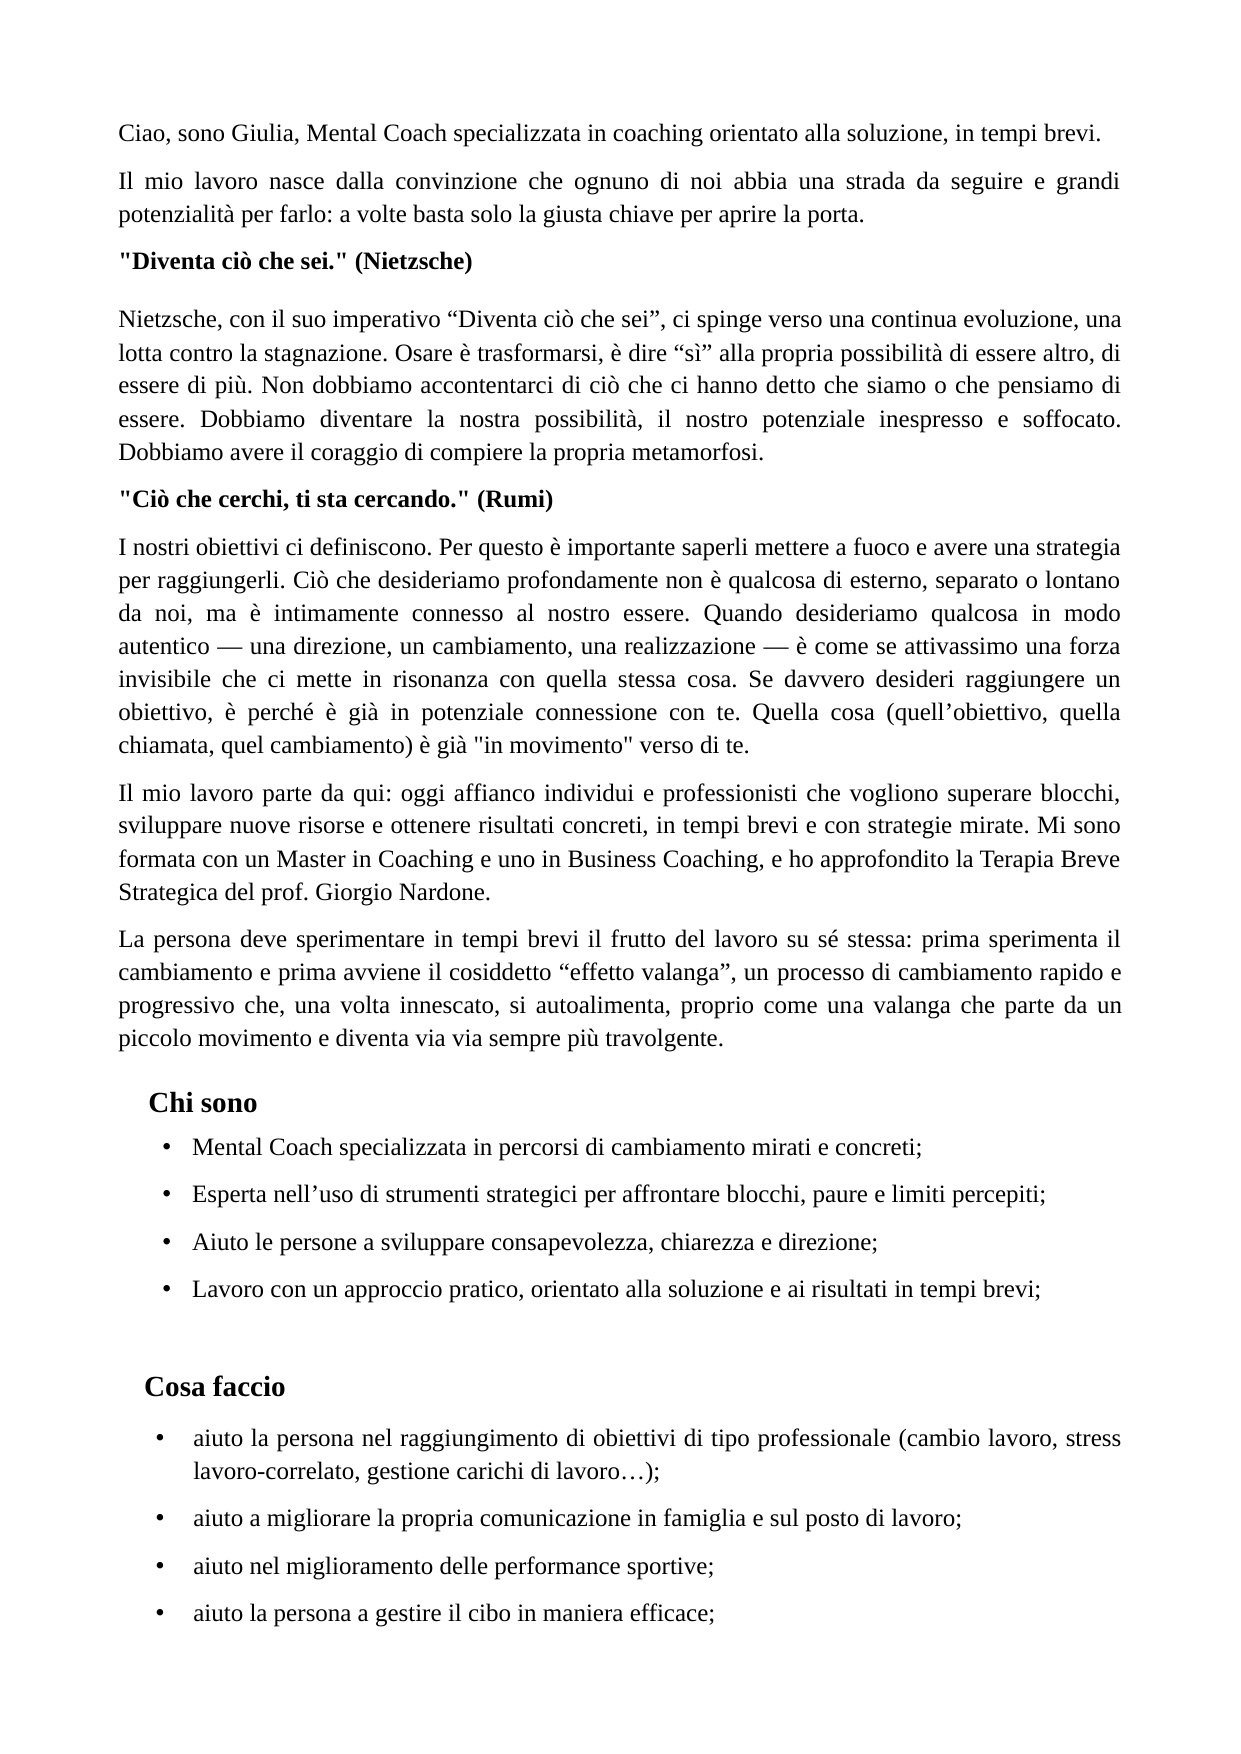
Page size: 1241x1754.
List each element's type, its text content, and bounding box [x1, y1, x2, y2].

text I nostri obiettivi ci definiscono. Per questo è importante saperli mettere a fuoco e avere una strategia per raggiungerli. Ciò che desideriamo profondamente non è qualcosa di esterno, separato o lontano da noi, ma è intimamente connesso al nostro essere. Quando desideriamo qualcosa in modo autentico — una direzione, un cambiamento, una realizzazione — è come se attivassimo una forza invisibile che ci mette in risonanza con quella stessa cosa. Se davvero desideri raggiungere un obiettivo, è perché è già in potenziale connessione con te. Quella cosa (quell’obiettivo, quella chiamata, quel cambiamento) è già "in movimento" verso di te. [118, 532, 1122, 759]
list aiuto nel miglioramento delle performance sportive; [156, 1551, 1122, 1580]
text Il mio lavoro parte da qui: oggi affianco individui e professionisti che vogliono superare blocchi, sviluppare nuove risorse e ottenere risultati concreti, in tempi brevi e con strategie mirate. Mi sono formata con un Master in Coaching e uno in Business Coaching, e ho approfondito la Terapia Breve Strategica del prof. Giorgio Nardone. [118, 778, 1122, 905]
list aiuto la persona a gestire il cibo in maniera efficace; [156, 1598, 1122, 1627]
list aiuto a migliorare la propria comunicazione in famiglia e sul posto di lavoro; [156, 1503, 1122, 1532]
text Il mio lavoro nasce dalla convinzione che ognuno di noi abbia una strada da seguire e grandi potenzialità per farlo: a volte basta solo la giusta chiave per aprire la porta. [118, 166, 1122, 227]
text "Ciò che cerchi, ti sta cercando." (Rumi) [118, 484, 1122, 513]
list Lavoro con un approccio pratico, orientato alla soluzione e ai risultati in tempi brevi; [162, 1274, 1122, 1303]
text 🎯 Cosa faccio [118, 1369, 1122, 1403]
text La persona deve sperimentare in tempi brevi il frutto del lavoro su sé stessa: prima sperimenta il cambiamento e prima avviene il cosiddetto “effetto valanga”, un processo di cambiamento rapido e progressivo che, una volta innescato, si autoalimenta, proprio come una valanga che parte da un piccolo movimento e diventa via via sempre più travolgente. [118, 924, 1122, 1052]
list aiuto la persona nel raggiungimento di obiettivi di tipo professionale (cambio lavoro, stress lavoro-correlato, gestione carichi di lavoro…); [156, 1423, 1122, 1484]
text Ciao, sono Giulia, Mental Coach specializzata in coaching orientato alla soluzione, in tempi brevi. [118, 118, 1122, 147]
text Nietzsche, con il suo imperativo “Diventa ciò che sei”, ci spinge verso una continua evoluzione, una lotta contro la stagnazione. Osare è trasformarsi, è dire “sì” alla propria possibilità di essere altro, di essere di più. Non dobbiamo accontentarci di ciò che ci hanno detto che siamo o che pensiamo di essere. Dobbiamo diventare la nostra possibilità, il nostro potenziale inespresso e soffocato. Dobbiamo avere il coraggio di compiere la propria metamorfosi. [118, 304, 1122, 465]
list Aiuto le persone a sviluppare consapevolezza, chiarezza e direzione; [162, 1227, 1122, 1256]
text "Diventa ciò che sei." (Nietzsche) [118, 246, 1063, 275]
list Mental Coach specializzata in percorsi di cambiamento mirati e concreti; [162, 1132, 1122, 1160]
subtitle 💼 Chi sono [118, 1086, 1122, 1119]
list Esperta nell’uso di strumenti strategici per affrontare blocchi, paure e limiti percepiti; [162, 1179, 1122, 1208]
